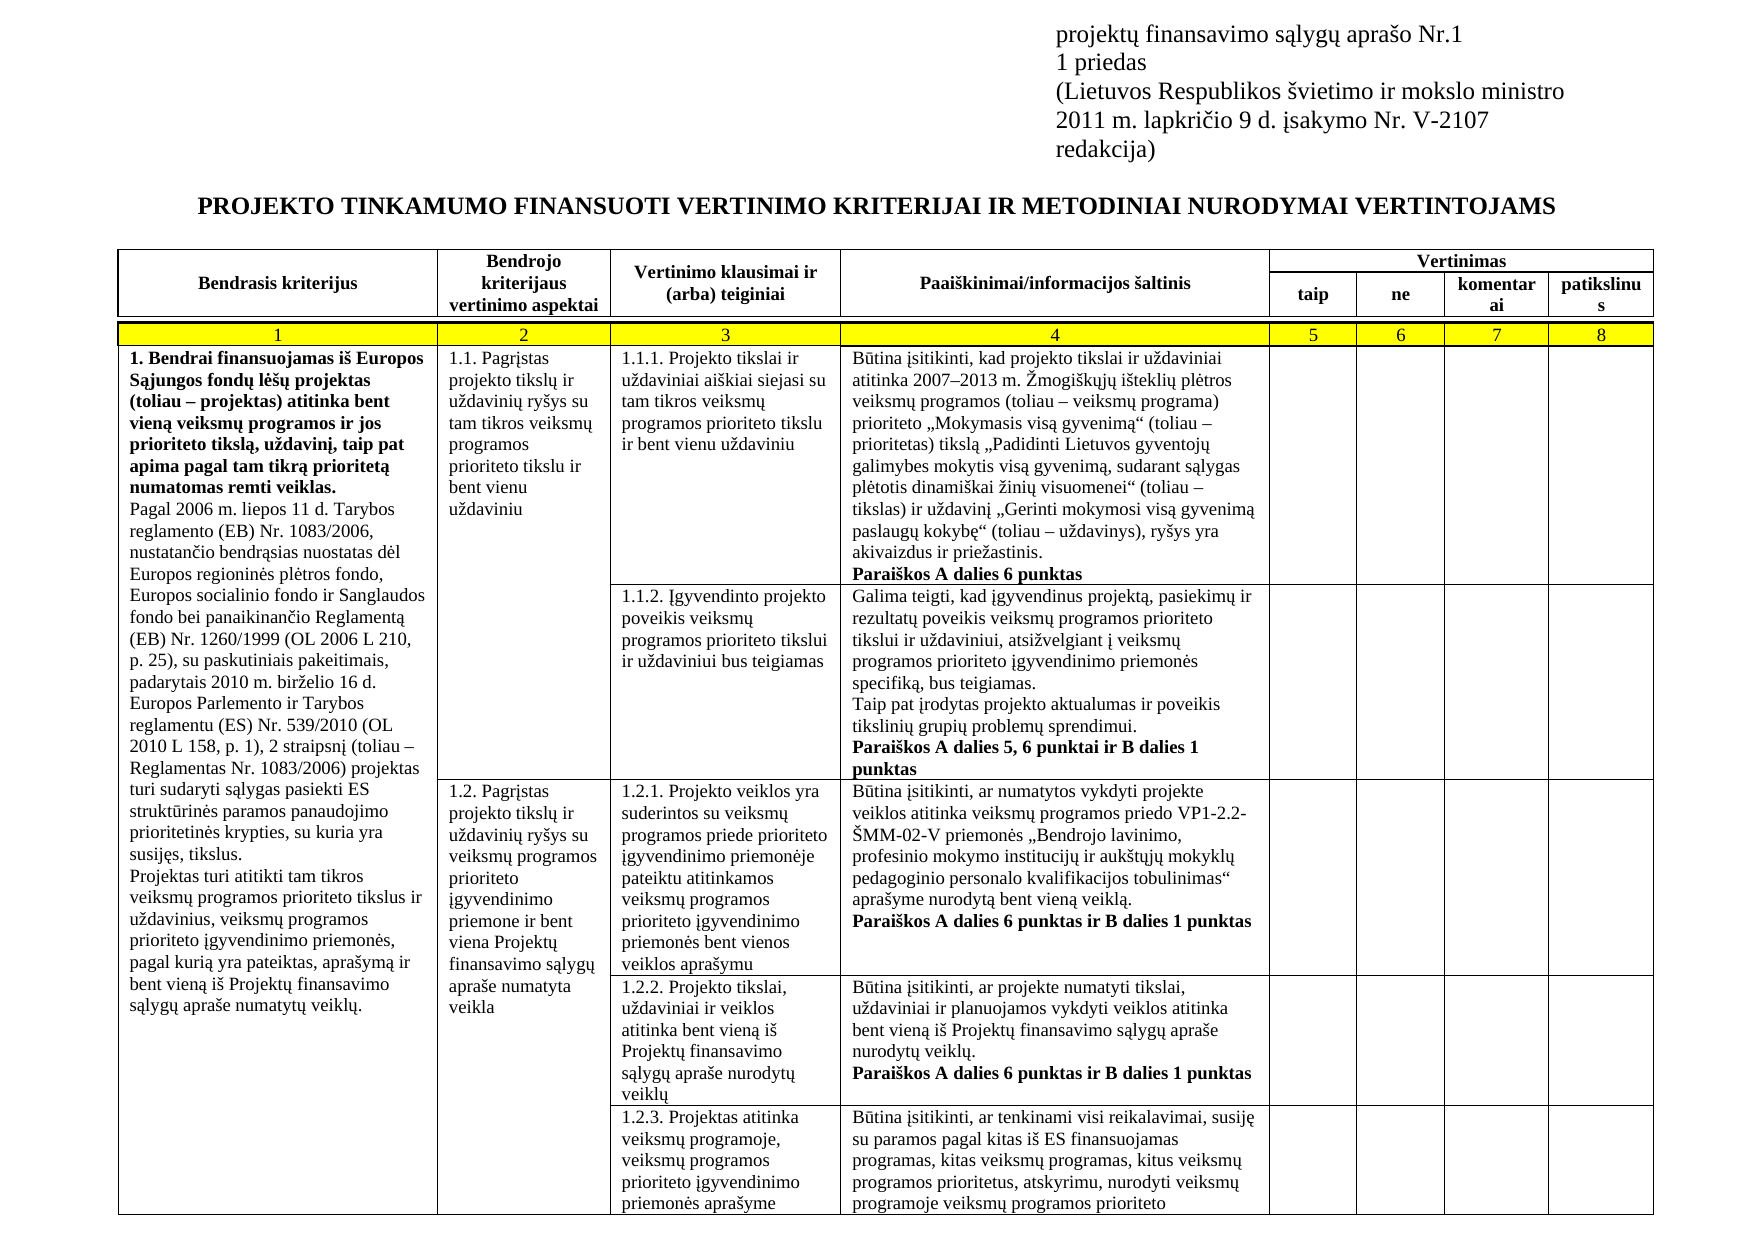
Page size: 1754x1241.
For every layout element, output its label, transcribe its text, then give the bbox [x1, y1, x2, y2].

table_cell [1270, 976, 1356, 1105]
table_cell [118, 317, 437, 321]
table_cell [1549, 317, 1653, 321]
text redakcija) [1056, 134, 1636, 162]
table_cell Galima teigti, kad įgyvendinus projektą, pasiekimų ir rezultatų poveikis veiksmų programos prioriteto tikslui ir uždaviniui, atsižvelgiant į veiksmų programos prioriteto įgyvendinimo priemonės specifiką, bus teigiamas. Taip pat įrodytas projekto aktualumas ir poveikis tikslinių grupių problemų sprendimui. Paraiškos A dalies 5, 6 punktai ir B dalies 1 punktas [841, 585, 1269, 779]
table_cell [1357, 317, 1444, 321]
table_cell 1.2.3. Projektas atitinka veiksmų programoje, veiksmų programos prioriteto įgyvendinimo priemonės aprašyme [611, 1106, 840, 1214]
table_header Paaiškinimai/informacijos šaltinis [841, 250, 1269, 316]
table_cell [1445, 347, 1548, 584]
table_cell 1 [119, 324, 437, 345]
table_cell [1270, 1106, 1356, 1214]
table_cell [1357, 1106, 1444, 1214]
table_cell Būtina įsitikinti, ar numatytos vykdyti projekte veiklos atitinka veiksmų programos priedo VP1-2.2-ŠMM-02-V priemonės „Bendrojo lavinimo, profesinio mokymo institucijų ir aukštųjų mokyklų pedagoginio personalo kvalifikacijos tobulinimas“ aprašyme nurodytą bent vieną veiklą. Paraiškos A dalies 6 punktas ir B dalies 1 punktas [841, 780, 1269, 974]
table_cell [1357, 976, 1444, 1105]
table_header Bendrojo kriterijaus vertinimo aspektai [438, 250, 610, 316]
table_cell Būtina įsitikinti, kad projekto tikslai ir uždaviniai atitinka 2007–2013 m. Žmogiškųjų išteklių plėtros veiksmų programos (toliau – veiksmų programa) prioriteto „Mokymasis visą gyvenimą“ (toliau – prioritetas) tikslą „Padidinti Lietuvos gyventojų galimybes mokytis visą gyvenimą, sudarant sąlygas plėtotis dinamiškai žinių visuomenei“ (toliau – tikslas) ir uždavinį „Gerinti mokymosi visą gyvenimą paslaugų kokybę“ (toliau – uždavinys), ryšys yra akivaizdus ir priežastinis. Paraiškos A dalies 6 punktas [841, 347, 1269, 584]
text projektų finansavimo sąlygų aprašo Nr.1 [1056, 19, 1636, 47]
table_cell [1549, 976, 1653, 1105]
table_cell Būtina įsitikinti, ar projekte numatyti tikslai, uždaviniai ir planuojamos vykdyti veiklos atitinka bent vieną iš Projektų finansavimo sąlygų apraše nurodytų veiklų. Paraiškos A dalies 6 punktas ir B dalies 1 punktas [841, 976, 1269, 1105]
table_cell 7 [1445, 324, 1548, 345]
table_cell [1270, 347, 1356, 584]
table_cell 1.2.1. Projekto veiklos yra suderintos su veiksmų programos priede prioriteto įgyvendinimo priemonėje pateiktu atitinkamos veiksmų programos prioriteto įgyvendinimo priemonės bent vienos veiklos aprašymu [611, 780, 840, 974]
table_cell [1444, 317, 1549, 321]
table_cell [438, 317, 610, 321]
table_cell [1357, 585, 1444, 779]
table_cell 6 [1357, 324, 1444, 345]
table_cell 2 [438, 324, 610, 345]
table_cell komentarai [1445, 273, 1548, 316]
table_cell 3 [611, 324, 840, 345]
text 1 priedas [1056, 47, 1636, 76]
table_cell [1549, 347, 1653, 584]
table_cell [1445, 780, 1548, 974]
table_cell [1357, 780, 1444, 974]
table_cell [610, 317, 841, 321]
table_header Vertinimas [1270, 250, 1653, 271]
table_cell 1. Bendrai finansuojamas iš Europos Sąjungos fondų lėšų projektas (toliau – projektas) atitinka bent vieną veiksmų programos ir jos prioriteto tikslą, uždavinį, taip pat apima pagal tam tikrą prioritetą numatomas remti veiklas. Pagal 2006 m. liepos 11 d. Tarybos reglamento (EB) Nr. 1083/2006, nustatančio bendrąsias nuostatas dėl Europos regioninės plėtros fondo, Europos socialinio fondo ir Sanglaudos fondo bei panaikinančio Reglamentą (EB) Nr. 1260/1999 (OL 2006 L 210, p. 25), su paskutiniais pakeitimais, padarytais 2010 m. birželio 16 d. Europos Parlemento ir Tarybos reglamentu (ES) Nr. 539/2010 (OL 2010 L 158, p. 1), 2 straipsnį (toliau – Reglamentas Nr. 1083/2006) projektas turi sudaryti sąlygas pasiekti ES struktūrinės paramos panaudojimo prioritetinės krypties, su kuria yra susijęs, tikslus. Projektas turi atitikti tam tikros veiksmų programos prioriteto tikslus ir uždavinius, veiksmų programos prioriteto įgyvendinimo priemonės, pagal kurią yra pateiktas, aprašymą ir bent vieną iš Projektų finansavimo sąlygų apraše numatytų veiklų. [119, 346, 437, 1214]
table_cell [1445, 1106, 1548, 1214]
table_cell [841, 317, 1269, 321]
table_cell 8 [1549, 324, 1653, 345]
table_cell [1445, 976, 1548, 1105]
text 2011 m. lapkričio 9 d. įsakymo Nr. V-2107 [1056, 105, 1636, 134]
table_cell [1269, 317, 1357, 321]
table_cell [1549, 780, 1653, 974]
text PROJEKTO TINKAMUMO FINANSUOTI VERTINIMO KRITERIJAI IR METODINIAI NURODYMAI VERTINTOJAMS [118, 191, 1636, 220]
table_cell [1445, 585, 1548, 779]
table_cell 1.1. Pagrįstas projekto tikslų ir uždavinių ryšys su tam tikros veiksmų programos prioriteto tikslu ir bent vienu uždaviniu [438, 346, 610, 779]
table_cell taip [1270, 273, 1356, 316]
table_cell [1357, 347, 1444, 584]
text (Lietuvos Respublikos švietimo ir mokslo ministro [1056, 76, 1636, 105]
table_cell [1549, 1106, 1653, 1214]
table_cell 1.2. Pagrįstas projekto tikslų ir uždavinių ryšys su veiksmų programos prioriteto įgyvendinimo priemone ir bent viena Projektų finansavimo sąlygų apraše numatyta veikla [438, 780, 610, 1214]
table_cell ne [1357, 273, 1444, 316]
table_cell 1.1.1. Projekto tikslai ir uždaviniai aiškiai siejasi su tam tikros veiksmų programos prioriteto tikslu ir bent vienu uždaviniu [611, 346, 840, 584]
table_cell 1.2.2. Projekto tikslai, uždaviniai ir veiklos atitinka bent vieną iš Projektų finansavimo sąlygų apraše nurodytų veiklų [611, 976, 840, 1105]
table_header Bendrasis kriterijus [119, 250, 437, 316]
table_cell [1270, 585, 1356, 779]
table_cell 1.1.2. Įgyvendinto projekto poveikis veiksmų programos prioriteto tikslui ir uždaviniui bus teigiamas [611, 585, 840, 779]
table_cell [1270, 780, 1356, 974]
table_cell 5 [1270, 324, 1356, 345]
table_cell [1549, 585, 1653, 779]
table_cell 4 [841, 324, 1269, 345]
table_cell Būtina įsitikinti, ar tenkinami visi reikalavimai, susiję su paramos pagal kitas iš ES finansuojamas programas, kitas veiksmų programas, kitus veiksmų programos prioritetus, atskyrimu, nurodyti veiksmų programoje veiksmų programos prioriteto [841, 1106, 1269, 1214]
table_header Vertinimo klausimai ir (arba) teiginiai [611, 250, 840, 316]
table_cell patikslinus [1549, 273, 1653, 316]
